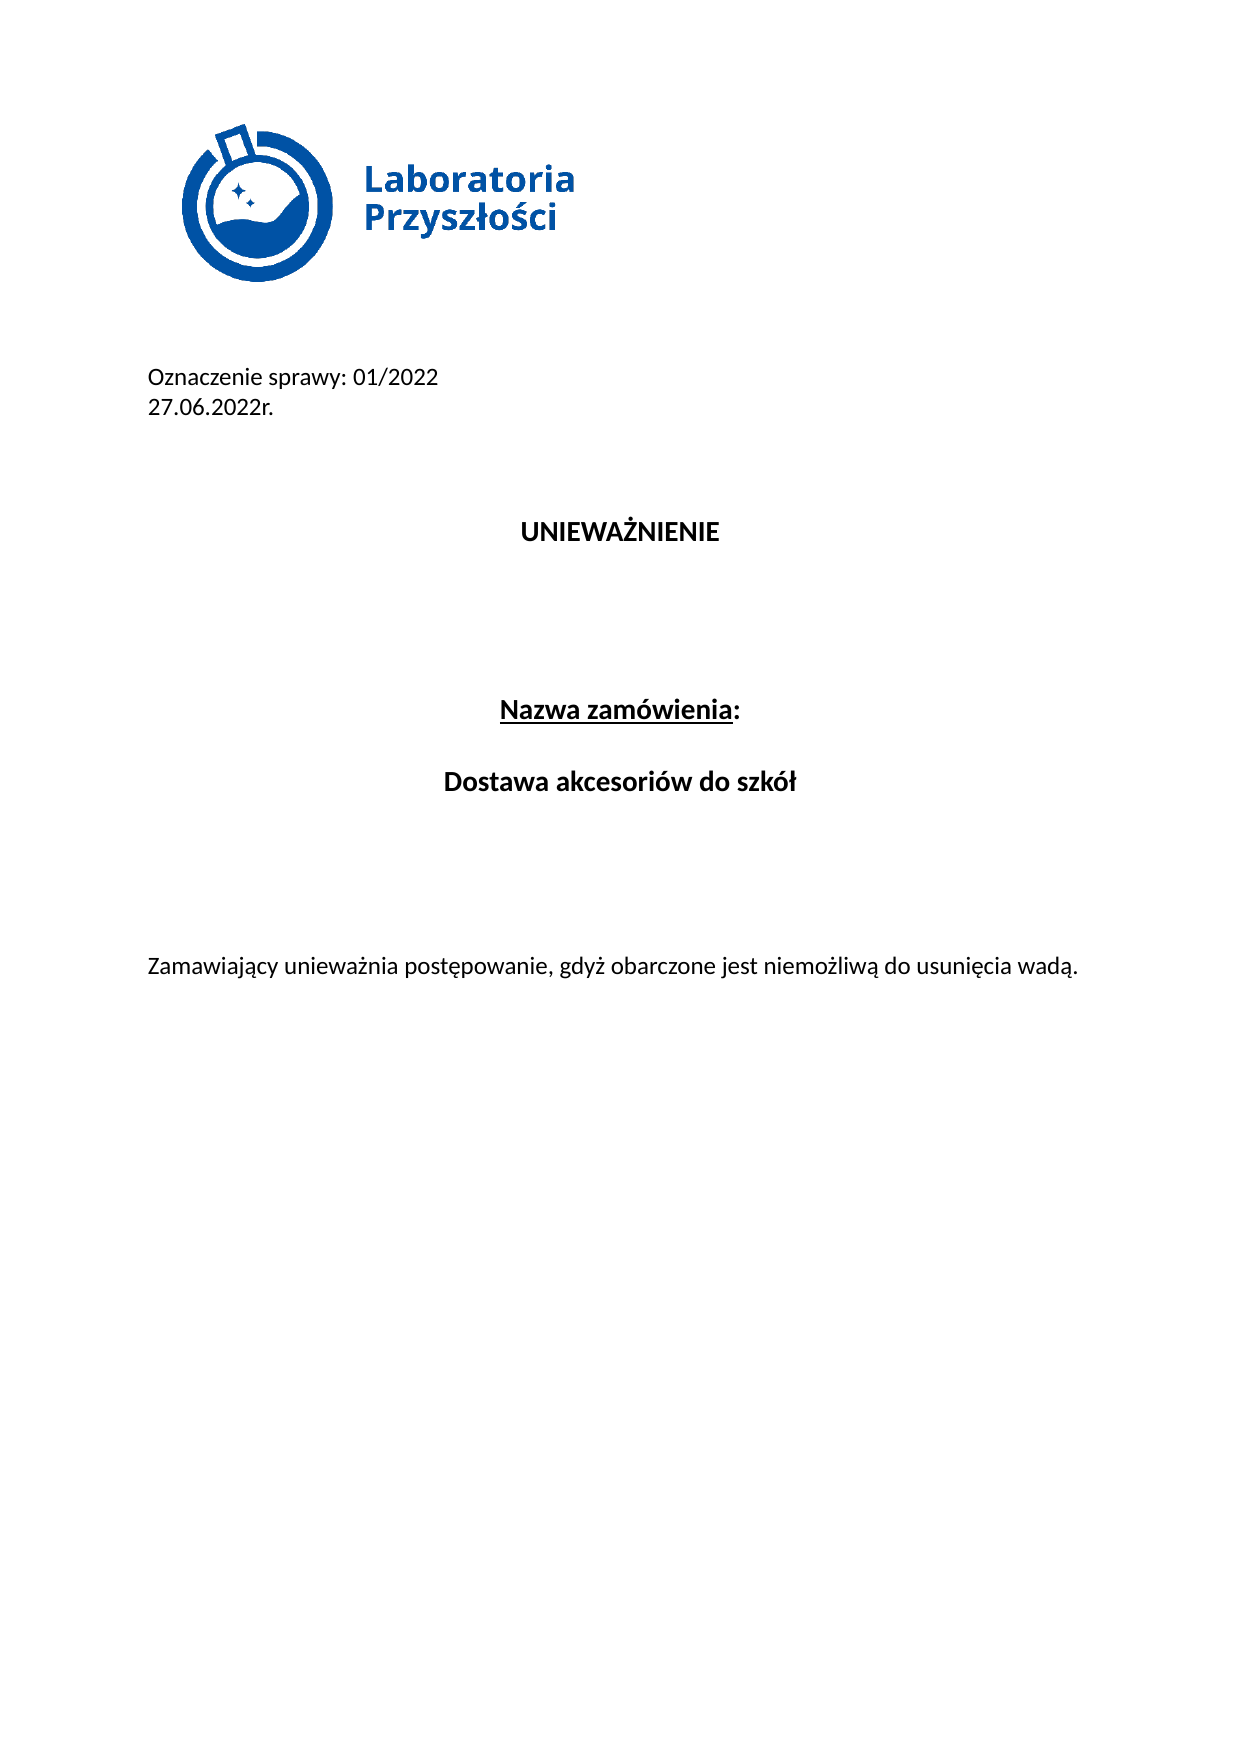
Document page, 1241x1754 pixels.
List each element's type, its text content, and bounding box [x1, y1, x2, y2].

text Nazwa zamówienia: [148, 691, 1092, 727]
text Zamawiający unieważnia postępowanie, gdyż obarczone jest niemożliwą do usunięcia wadą. [148, 950, 1092, 980]
text 27.06.2022r. [148, 391, 1092, 422]
table_header Oznaczenie sprawy: 01/2022 [140, 361, 738, 391]
text Dostawa akcesoriów do szkół [148, 763, 1092, 798]
text UNIEWAŻNIENIE [148, 513, 1092, 549]
